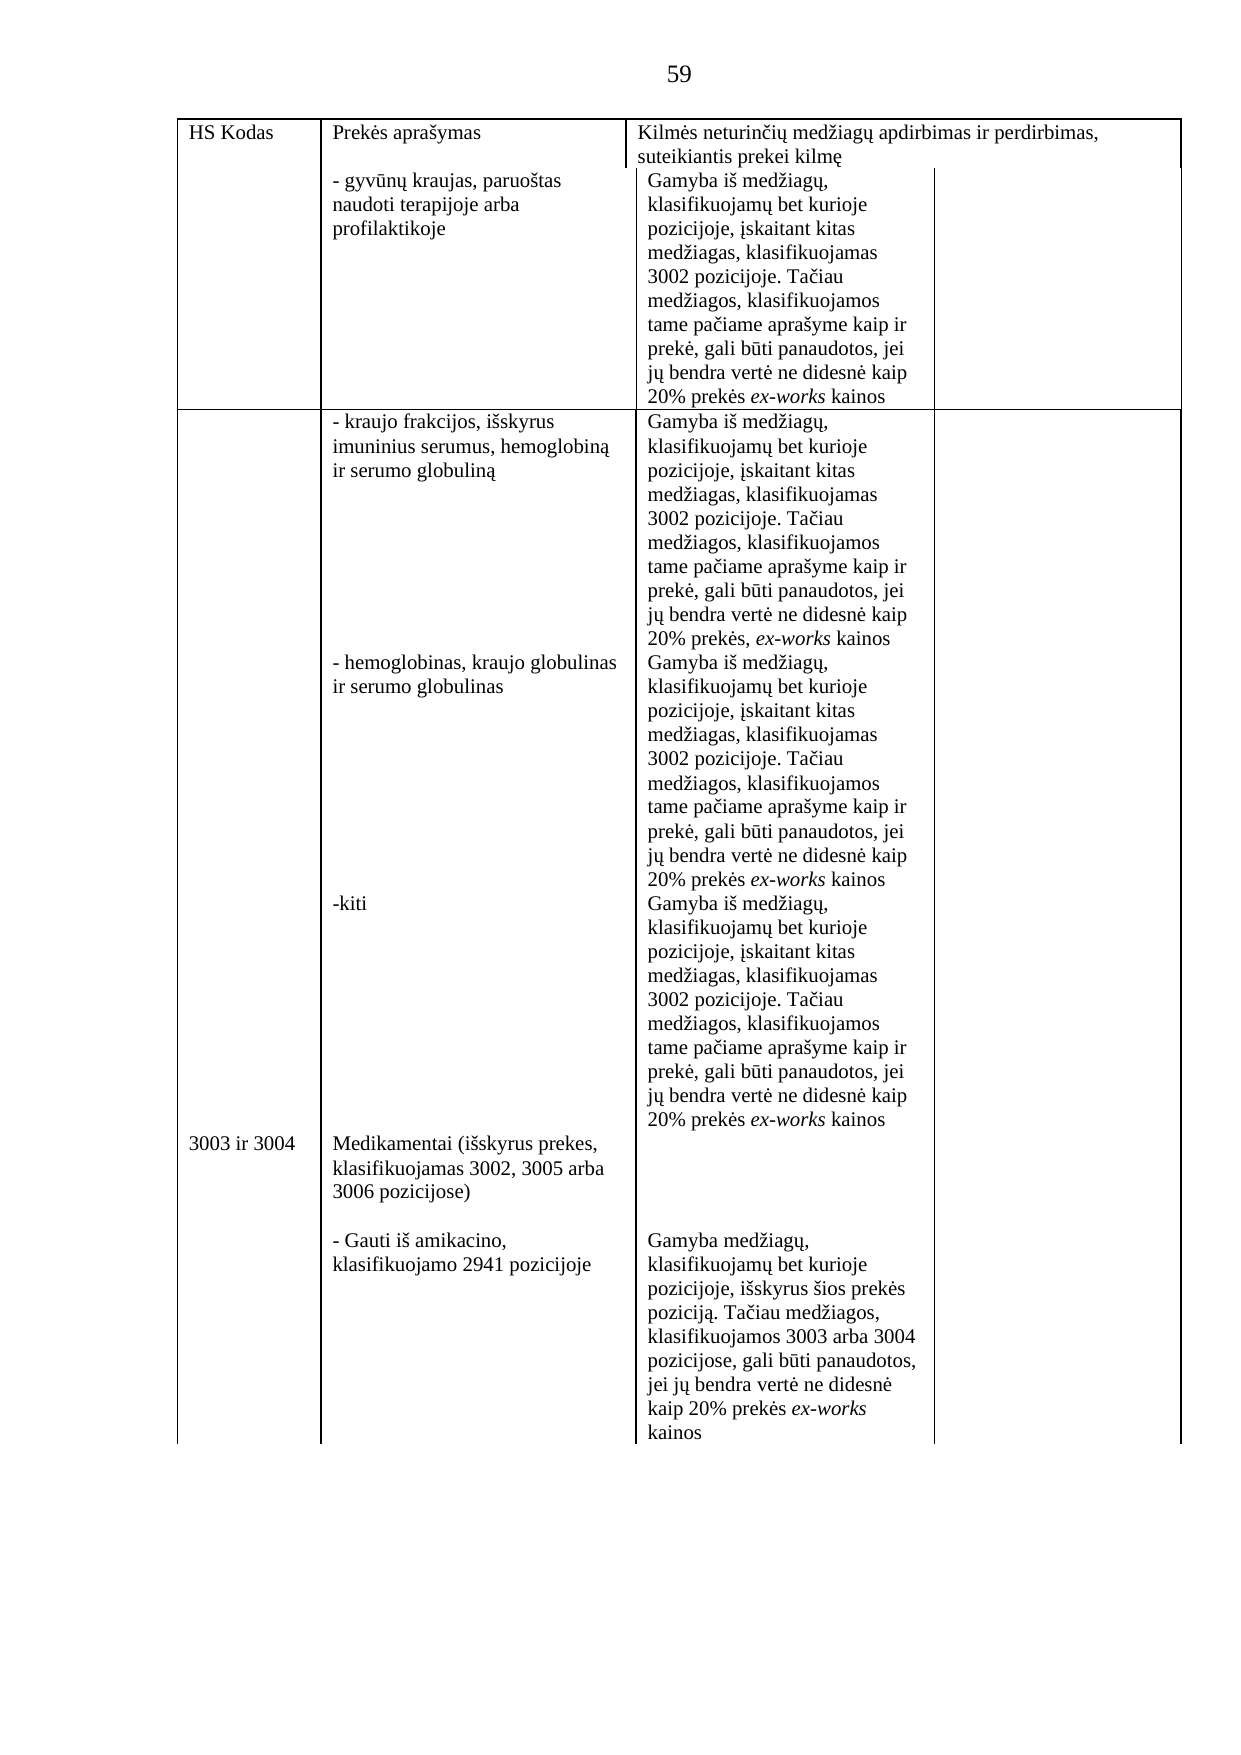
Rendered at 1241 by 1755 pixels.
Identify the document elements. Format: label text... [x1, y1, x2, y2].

table_cell - gyvūnų kraujas, paruoštas naudoti terapijoje arba profilaktikoje [322, 168, 636, 408]
table_cell - hemoglobinas, kraujo globulinas ir serumo globulinas [322, 650, 635, 891]
table_cell [178, 891, 320, 1131]
table_cell [178, 650, 320, 891]
table_cell 3003 ir 3004 [178, 1131, 320, 1228]
table_cell [935, 168, 1181, 408]
table_cell [935, 891, 1180, 1131]
table_header HS Kodas [178, 120, 320, 168]
table_header Kilmės neturinčių medžiagų apdirbimas ir perdirbimas, suteikiantis prekei kilmę [627, 120, 1180, 168]
table_cell [935, 1131, 1180, 1228]
table_cell Gamyba iš medžiagų, klasifikuojamų bet kurioje pozicijoje, įskaitant kitas medžiagas, klasifikuojamas 3002 pozicijoje. Tačiau medžiagos, klasifikuojamos tame pačiame aprašyme kaip ir prekė, gali būti panaudotos, jei jų bendra vertė ne didesnė kaip 20% prekės ex-works kainos [637, 891, 934, 1131]
table_cell Gamyba iš medžiagų, klasifikuojamų bet kurioje pozicijoje, įskaitant kitas medžiagas, klasifikuojamas 3002 pozicijoje. Tačiau medžiagos, klasifikuojamos tame pačiame aprašyme kaip ir prekė, gali būti panaudotos, jei jų bendra vertė ne didesnė kaip 20% prekės ex-works kainos [637, 650, 934, 891]
table_cell [935, 1228, 1180, 1444]
table_cell [178, 410, 320, 650]
table_cell [935, 650, 1180, 891]
table_cell - kraujo frakcijos, išskyrus imuninius serumus, hemoglobiną ir serumo globuliną [322, 410, 635, 650]
table_cell [178, 1228, 320, 1444]
table_cell Gamyba medžiagų, klasifikuojamų bet kurioje pozicijoje, išskyrus šios prekės poziciją. Tačiau medžiagos, klasifikuojamos 3003 arba 3004 pozicijose, gali būti panaudotos, jei jų bendra vertė ne didesnė kaip 20% prekės ex-works kainos [637, 1228, 934, 1444]
table_header Prekės aprašymas [322, 120, 625, 168]
table_cell -kiti [322, 891, 635, 1131]
table_cell [637, 1131, 934, 1228]
table_cell Gamyba iš medžiagų, klasifikuojamų bet kurioje pozicijoje, įskaitant kitas medžiagas, klasifikuojamas 3002 pozicijoje. Tačiau medžiagos, klasifikuojamos tame pačiame aprašyme kaip ir prekė, gali būti panaudotos, jei jų bendra vertė ne didesnė kaip 20% prekės, ex-works kainos [637, 410, 934, 650]
table_cell [935, 410, 1180, 650]
table_cell Medikamentai (išskyrus prekes, klasifikuojamas 3002, 3005 arba 3006 pozicijose) [322, 1131, 635, 1228]
table_cell Gamyba iš medžiagų, klasifikuojamų bet kurioje pozicijoje, įskaitant kitas medžiagas, klasifikuojamas 3002 pozicijoje. Tačiau medžiagos, klasifikuojamos tame pačiame aprašyme kaip ir prekė, gali būti panaudotos, jei jų bendra vertė ne didesnė kaip 20% prekės ex-works kainos [637, 168, 934, 408]
table_cell - Gauti iš amikacino, klasifikuojamo 2941 pozicijoje [322, 1228, 635, 1444]
table_cell [178, 168, 320, 408]
